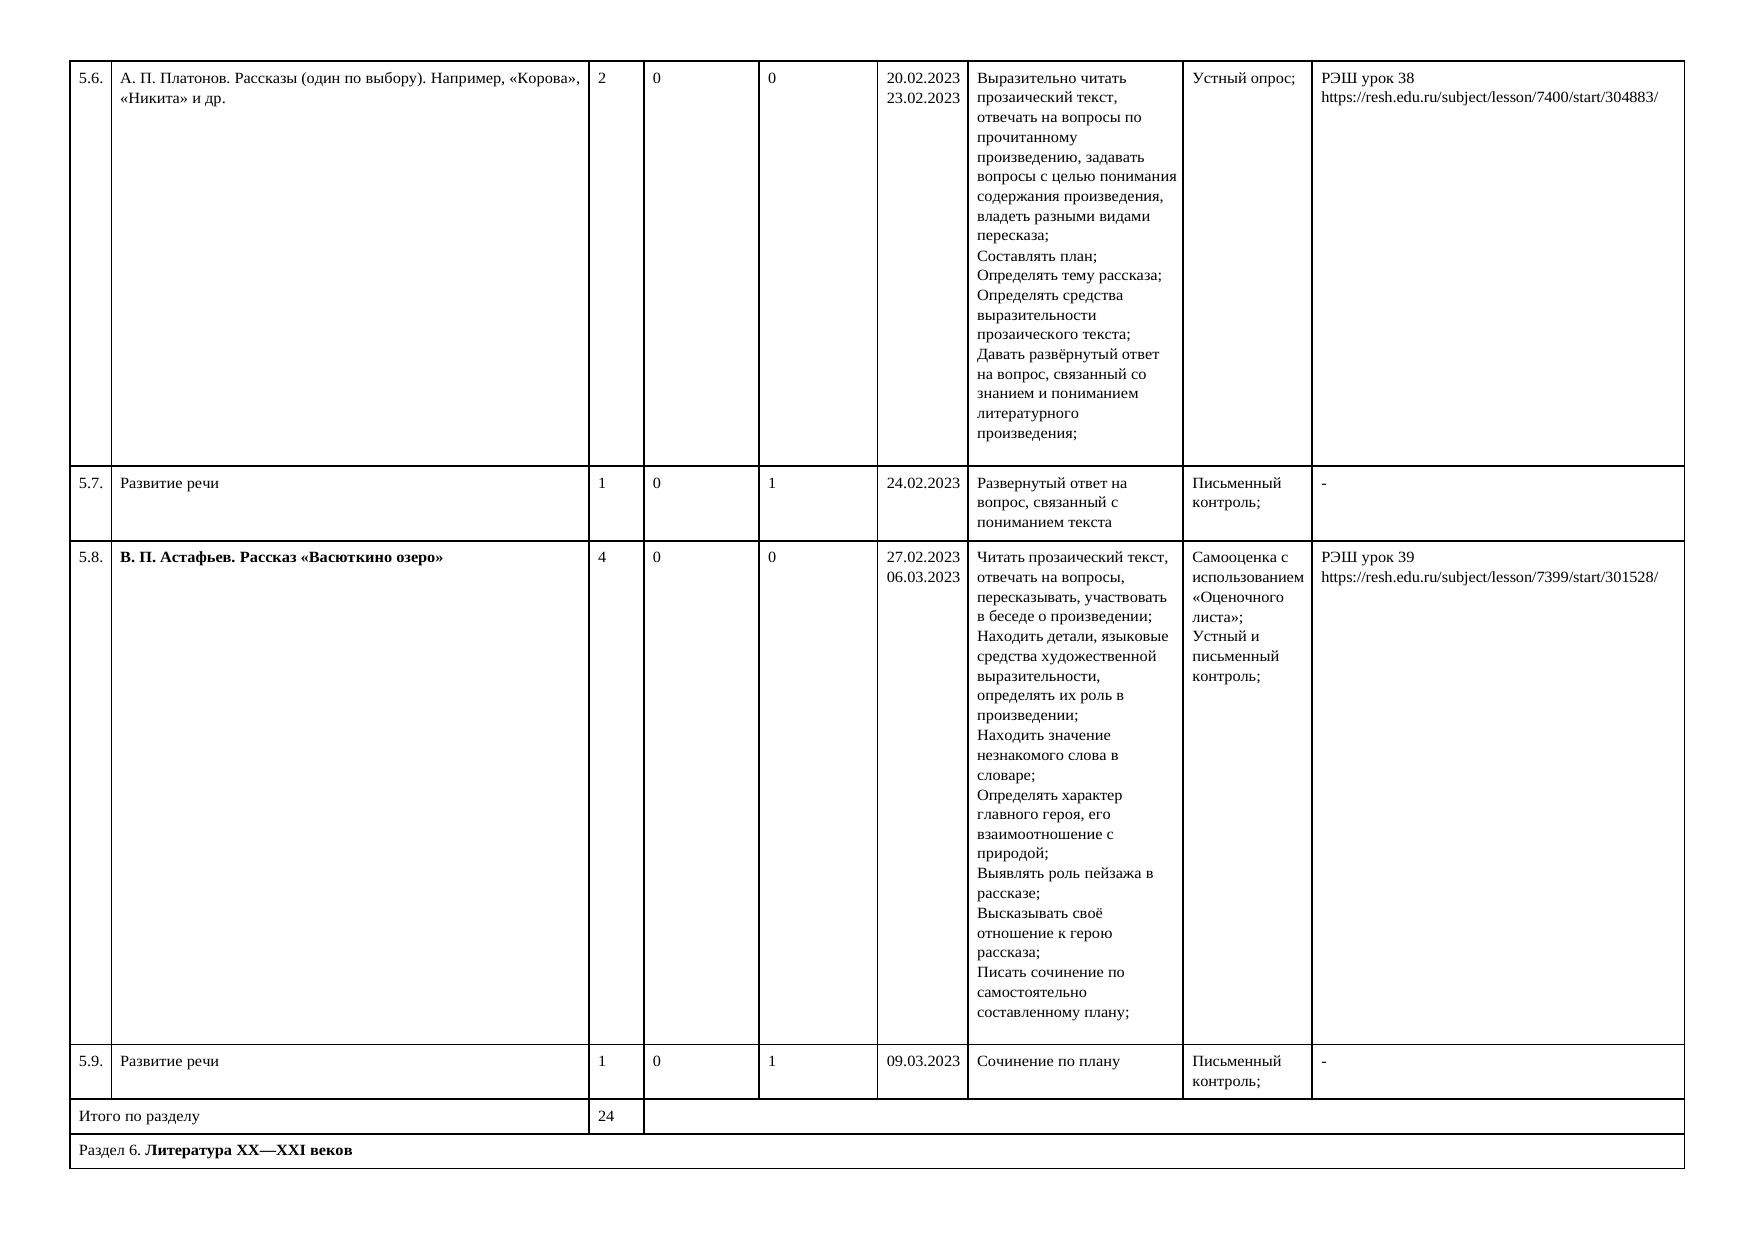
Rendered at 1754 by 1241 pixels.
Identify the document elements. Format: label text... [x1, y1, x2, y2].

table_header Устный опрос; [1184, 62, 1311, 465]
table_cell Итого по разделу [71, 1100, 588, 1133]
table_header 20.02.2023 23.02.2023 [878, 62, 967, 465]
table_cell 24 [590, 1100, 643, 1133]
table_header Выразительно читать прозаический текст, отвечать на вопросы по прочитанному произведению, задавать вопросы с целью понимания содержания произведения, владеть разными видами пересказа; Составлять план; Определять тему рассказа; Определять средства выразительности прозаического текста; Давать развёрнутый ответ на вопрос, связанный со знанием и пониманием литературного произведения; [969, 62, 1182, 465]
table_cell Развитие речи [112, 467, 588, 540]
table_header 0 [645, 62, 758, 465]
table_cell 1 [590, 1045, 643, 1098]
table_cell Самооценка с использованием «Оценочного листа»; Устный и письменный контроль; [1184, 542, 1311, 1044]
table_cell Письменный контроль; [1184, 467, 1311, 540]
table_cell - [1313, 467, 1684, 540]
table_cell 5.7. [71, 467, 111, 540]
table_cell 24.02.2023 [878, 467, 967, 540]
table_cell Письменный контроль; [1184, 1045, 1311, 1098]
table_cell Развитие речи [112, 1045, 588, 1098]
table_cell - [1313, 1045, 1684, 1098]
table_cell 1 [590, 467, 643, 540]
table_header 0 [760, 62, 877, 465]
table_cell 1 [760, 1045, 877, 1098]
table_cell 0 [645, 467, 758, 540]
table_cell 09.03.2023 [878, 1045, 967, 1098]
table_header 2 [590, 62, 643, 465]
table_cell РЭШ урок 39 https://resh.edu.ru/subject/lesson/7399/start/301528/ [1313, 542, 1684, 1044]
table_cell [645, 1100, 1684, 1133]
table_cell Читать прозаический текст, отвечать на вопросы, пересказывать, участвовать в беседе о произведении; Находить детали, языковые средства художественной выразительности, определять их роль в произведении; Находить значение незнакомого слова в словаре; Определять характер главного героя, его взаимоотношение с природой; Выявлять роль пейзажа в рассказе; Высказывать своё отношение к герою рассказа; Писать сочинение по самостоятельно составленному плану; [969, 542, 1182, 1044]
table_cell В. П. Астафьев. Рассказ «Васюткино озеро» [112, 542, 588, 1044]
table_header 5.6. [71, 62, 111, 465]
table_header РЭШ урок 38 https://resh.edu.ru/subject/lesson/7400/start/304883/ [1313, 62, 1684, 465]
table_cell Развернутый ответ на вопрос, связанный с пониманием текста [969, 467, 1182, 540]
table_cell Раздел 6. Литература XX—XXI веков [71, 1135, 1684, 1168]
table_cell 5.8. [71, 542, 111, 1044]
table_cell 27.02.2023 06.03.2023 [878, 542, 967, 1044]
table_cell 0 [760, 542, 877, 1044]
table_cell 0 [645, 542, 758, 1044]
table_cell 0 [645, 1045, 758, 1098]
table_cell 1 [760, 467, 877, 540]
table_header А. П. Платонов. Рассказы (один по выбору). Например, «Корова», «Никита» и др. [112, 62, 588, 465]
table_cell 4 [590, 542, 643, 1044]
table_cell Сочинение по плану [969, 1045, 1182, 1098]
table_cell 5.9. [71, 1045, 111, 1098]
